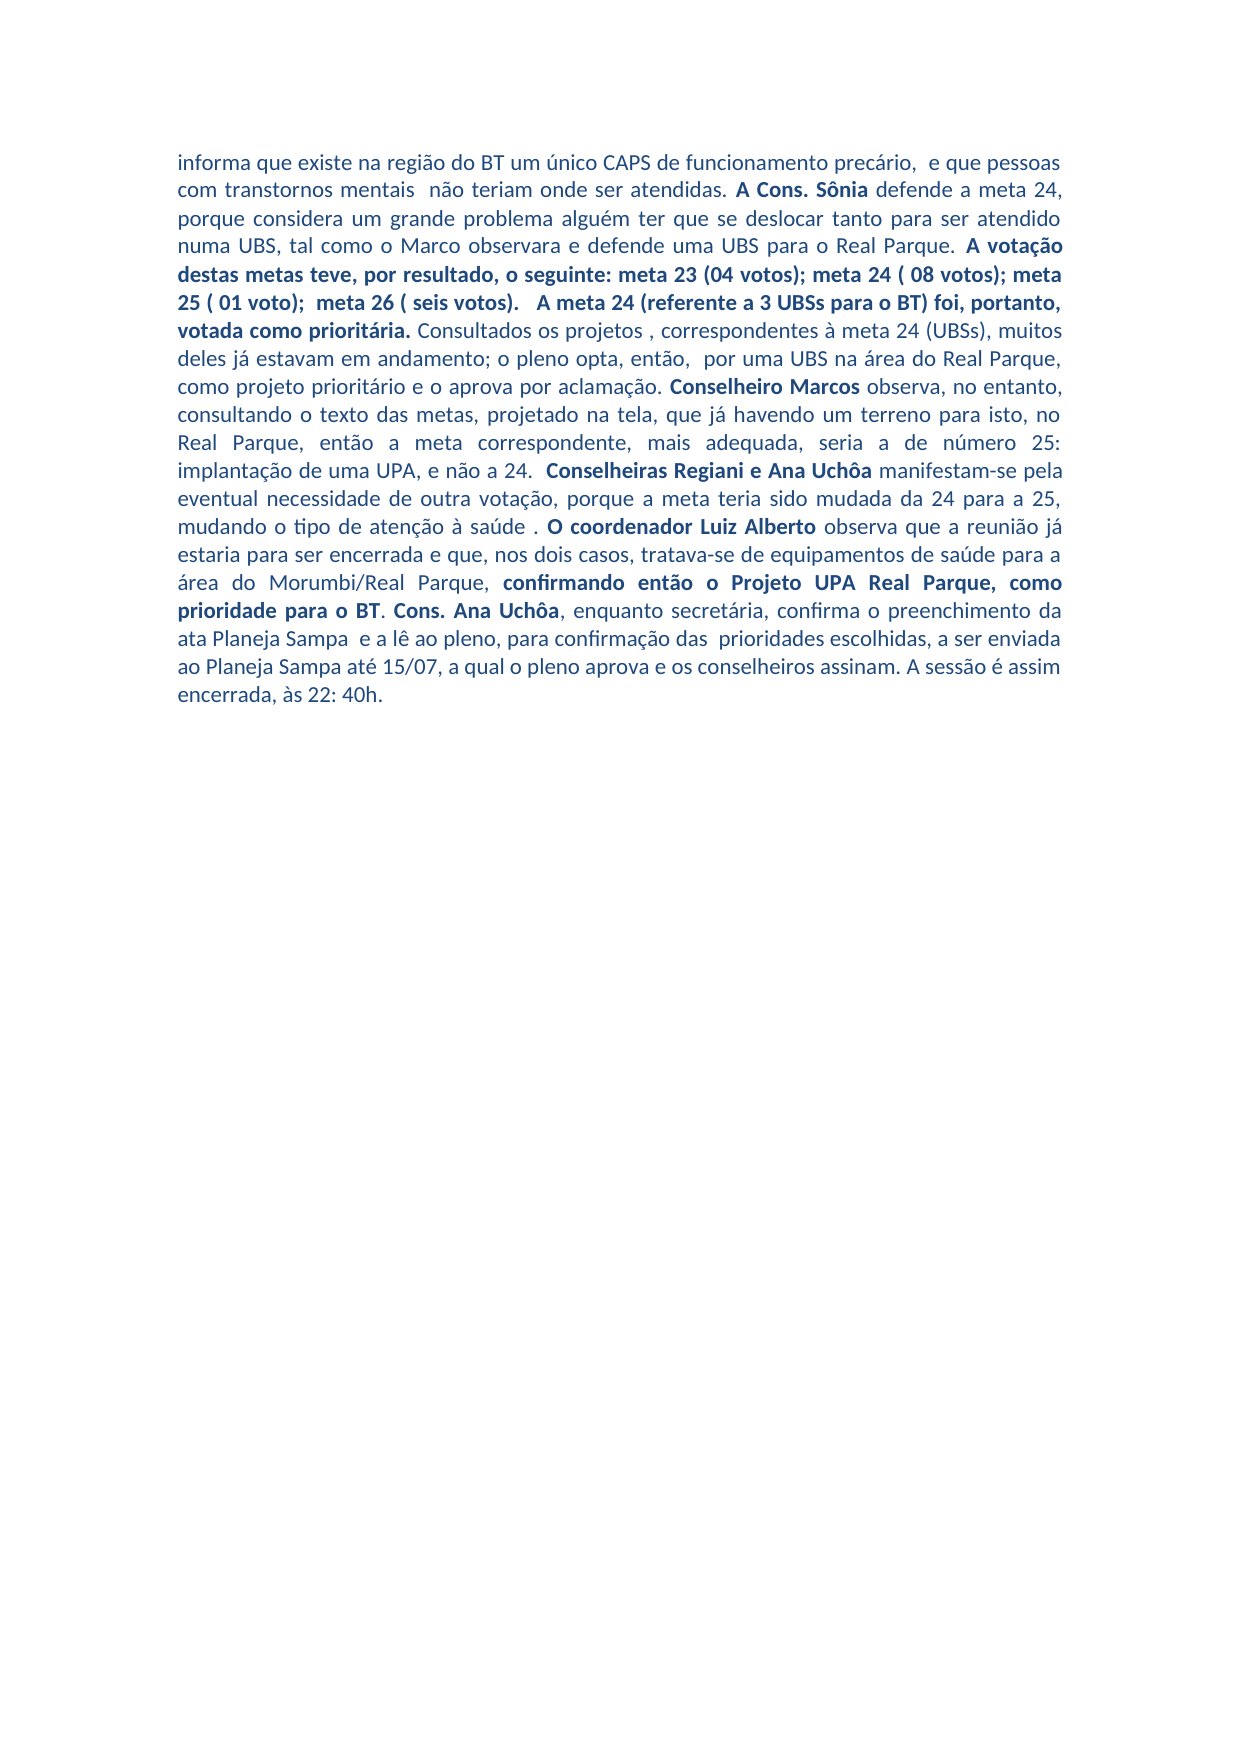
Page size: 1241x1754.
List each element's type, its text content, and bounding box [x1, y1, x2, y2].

text informa que existe na região do BT um único CAPS de funcionamento precário, e que pessoas com transtornos mentais não teriam onde ser atendidas. A Cons. Sônia defende a meta 24, porque considera um grande problema alguém ter que se deslocar tanto para ser atendido numa UBS, tal como o Marco observara e defende uma UBS para o Real Parque. A votação destas metas teve, por resultado, o seguinte: meta 23 (04 votos); meta 24 ( 08 votos); meta 25 ( 01 voto); meta 26 ( seis votos). A meta 24 (referente a 3 UBSs para o BT) foi, portanto, votada como prioritária. Consultados os projetos , correspondentes à meta 24 (UBSs), muitos deles já estavam em andamento; o pleno opta, então, por uma UBS na área do Real Parque, como projeto prioritário e o aprova por aclamação. Conselheiro Marcos observa, no entanto, consultando o texto das metas, projetado na tela, que já havendo um terreno para isto, no Real Parque, então a meta correspondente, mais adequada, seria a de número 25: implantação de uma UPA, e não a 24. Conselheiras Regiani e Ana Uchôa manifestam-se pela eventual necessidade de outra votação, porque a meta teria sido mudada da 24 para a 25, mudando o tipo de atenção à saúde . O coordenador Luiz Alberto observa que a reunião já estaria para ser encerrada e que, nos dois casos, tratava-se de equipamentos de saúde para a área do Morumbi/Real Parque, confirmando então o Projeto UPA Real Parque, como prioridade para o BT. Cons. Ana Uchôa, enquanto secretária, confirma o preenchimento da ata Planeja Sampa e a lê ao pleno, para confirmação das prioridades escolhidas, a ser enviada ao Planeja Sampa até 15/07, a qual o pleno aprova e os conselheiros assinam. A sessão é assim encerrada, às 22: 40h. [177, 148, 1063, 708]
